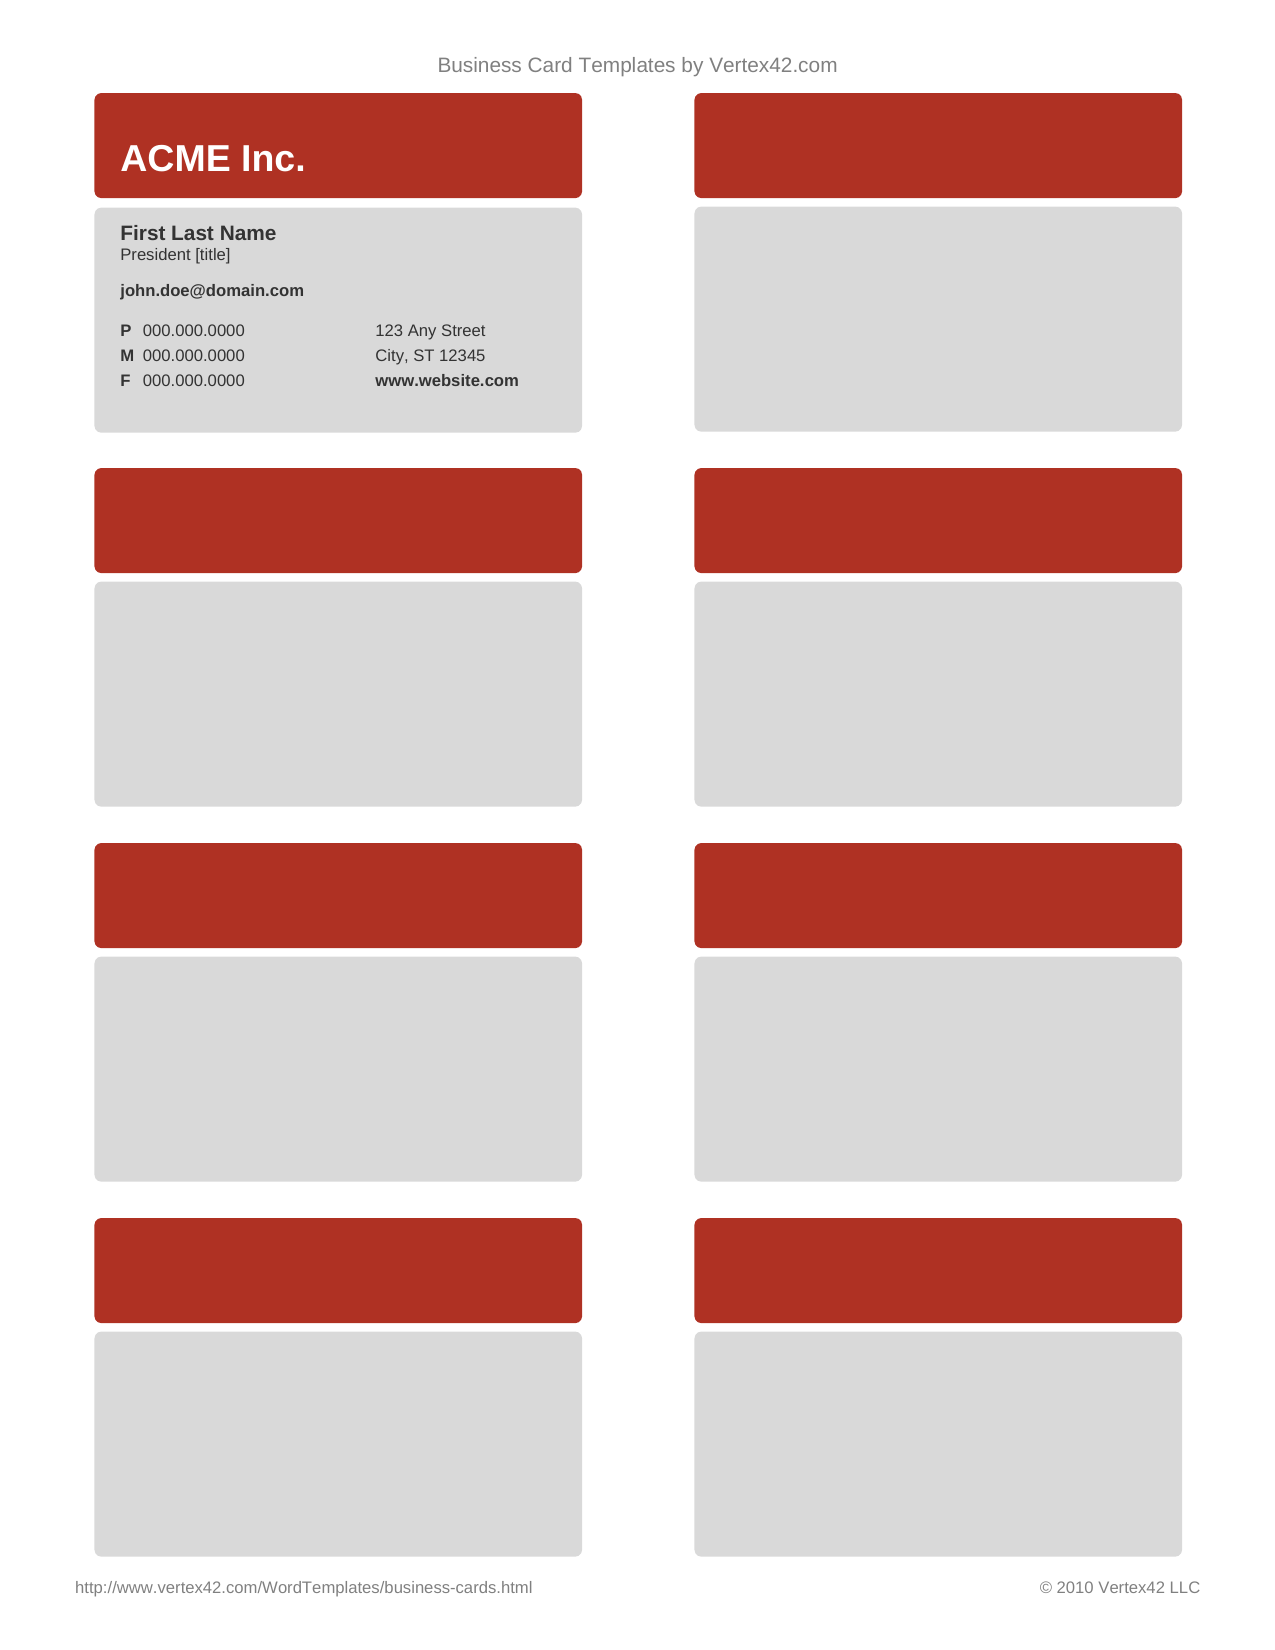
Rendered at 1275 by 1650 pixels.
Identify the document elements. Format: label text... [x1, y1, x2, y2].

table_header [75, 488, 600, 788]
table_header [675, 1238, 1200, 1538]
table_header [75, 863, 600, 1163]
table_header [75, 1238, 600, 1538]
table_header [675, 863, 1200, 1163]
table_header ACME Inc. First Last Name President [title] john.doe@domain.com P 000.000.0000 123 Any Street M 000.000.0000 City, ST 12345 F 000.000.0000 www.website.com [75, 113, 600, 413]
table_header [675, 488, 1200, 788]
table_header [675, 113, 1200, 413]
